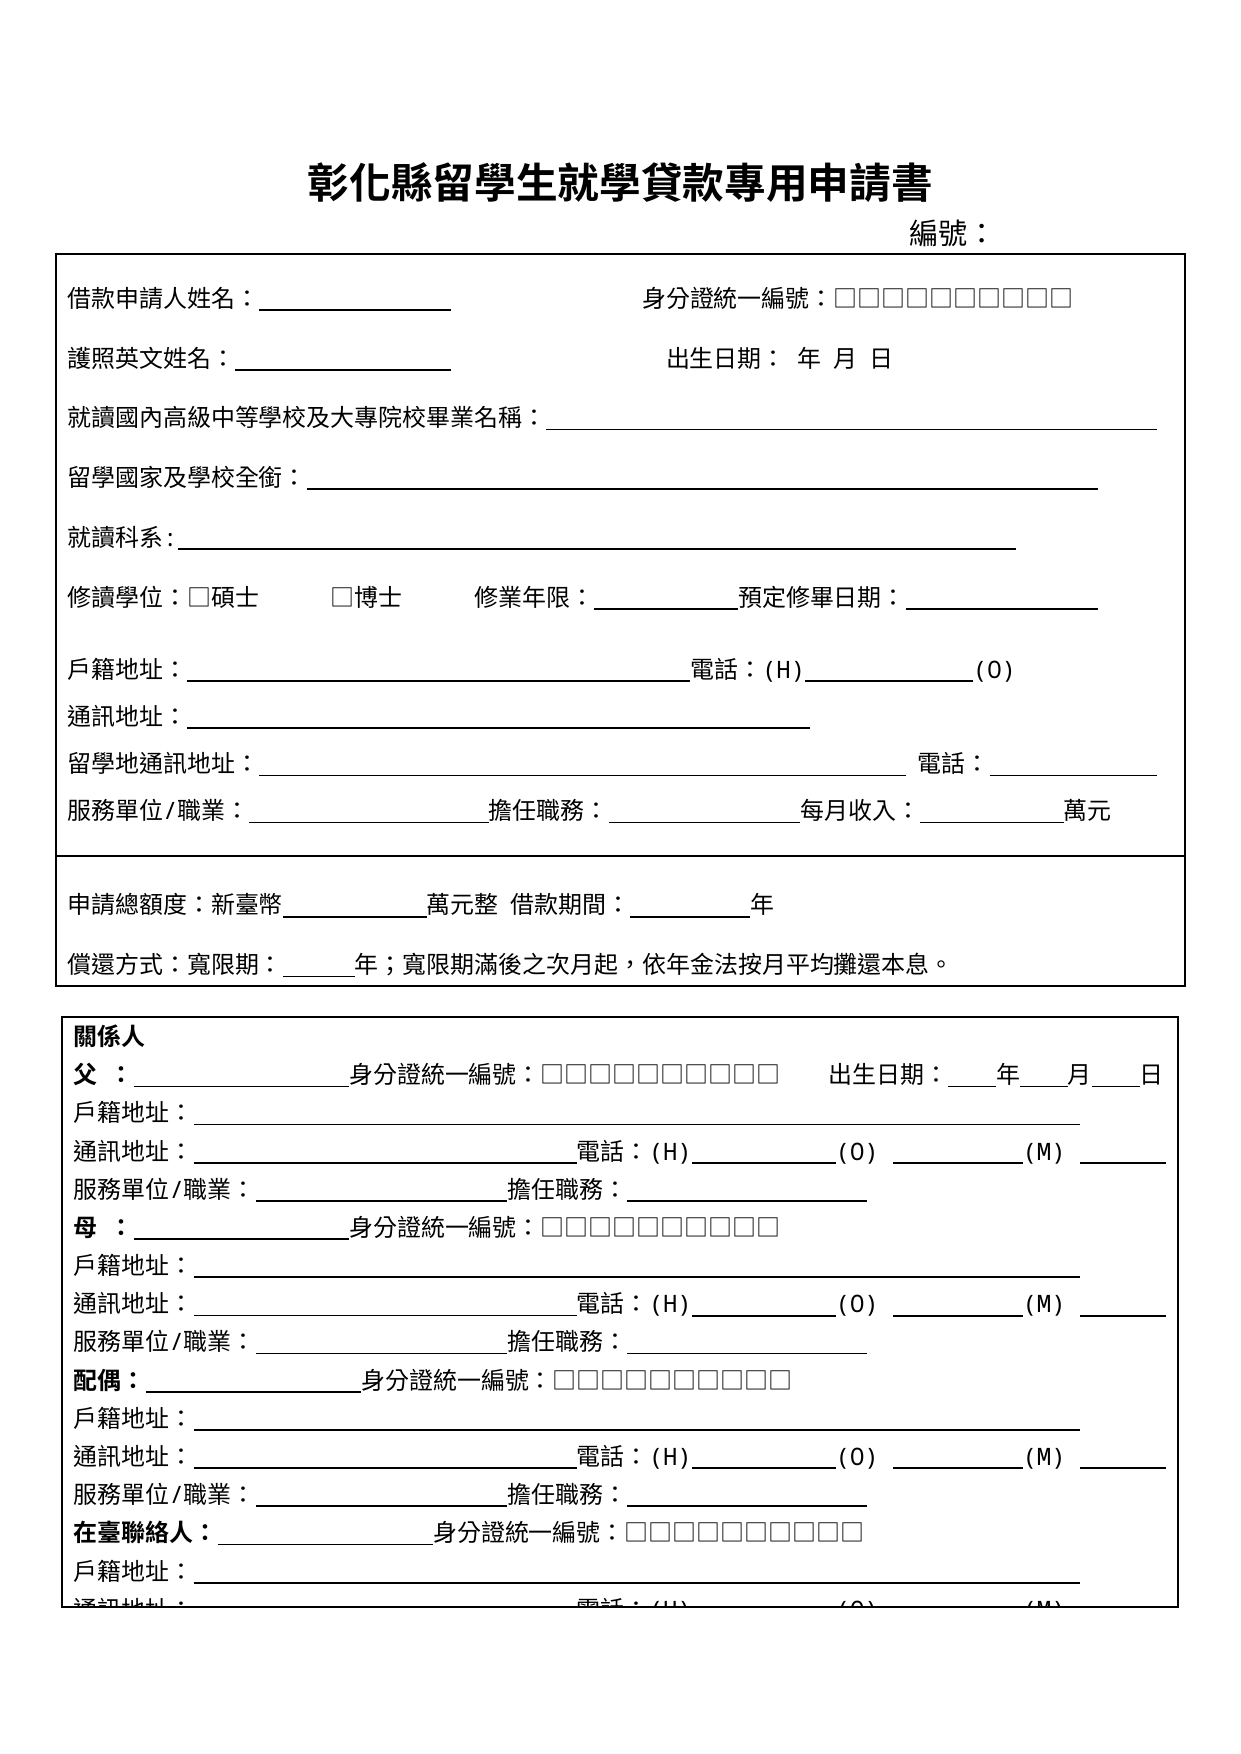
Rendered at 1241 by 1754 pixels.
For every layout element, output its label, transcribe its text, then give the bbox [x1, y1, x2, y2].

text 編號： [859, 210, 1181, 252]
text 彰化縣留學生就學貸款專用申請書 [59, 150, 1181, 210]
table_header 關係人 父 ： 身分證統一編號：□□□□□□□□□□ 出生日期： 年 月 日 戶籍地址： 通訊地址： 電話：(H) (O) (M) 服務單位/職業： 擔任職務： 母 ： 身分證統一編號：□□□□□□□□□□ 戶籍地址： 通訊地址： 電話：(H) (O) (M) 服務單位/職業： 擔任職務： 配偶： 身分證統一編號：□□□□□□□□□□ 戶籍地址： 通訊地址： 電話：(H) (O) (M) 服務單位/職業： 擔任職務： 在臺聯絡人： 身分證統一編號：□□□□□□□□□□ 戶籍地址： 通訊地址： 電話：(H) (O) (M) 服務單位/職業： 擔任職務： [63, 1018, 1177, 1606]
table_header 借款申請人姓名： 身分證統一編號：□□□□□□□□□□ 護照英文姓名： 出生日期： 年 月 日 就讀國內高級中等學校及大專院校畢業名稱： 留學國家及學校全銜： 就讀科系: 修讀學位：□碩士 □博士 修業年限： 預定修畢日期： 戶籍地址： 電話：(H) (O) 通訊地址： 留學地通訊地址： 電話： 服務單位/職業： 擔任職務： 每月收入： 萬元 [57, 255, 1184, 855]
table_cell 申請總額度：新臺幣 萬元整 借款期間： 年 償還方式：寬限期： 年；寬限期滿後之次月起，依年金法按月平均攤還本息。 [57, 857, 1184, 985]
